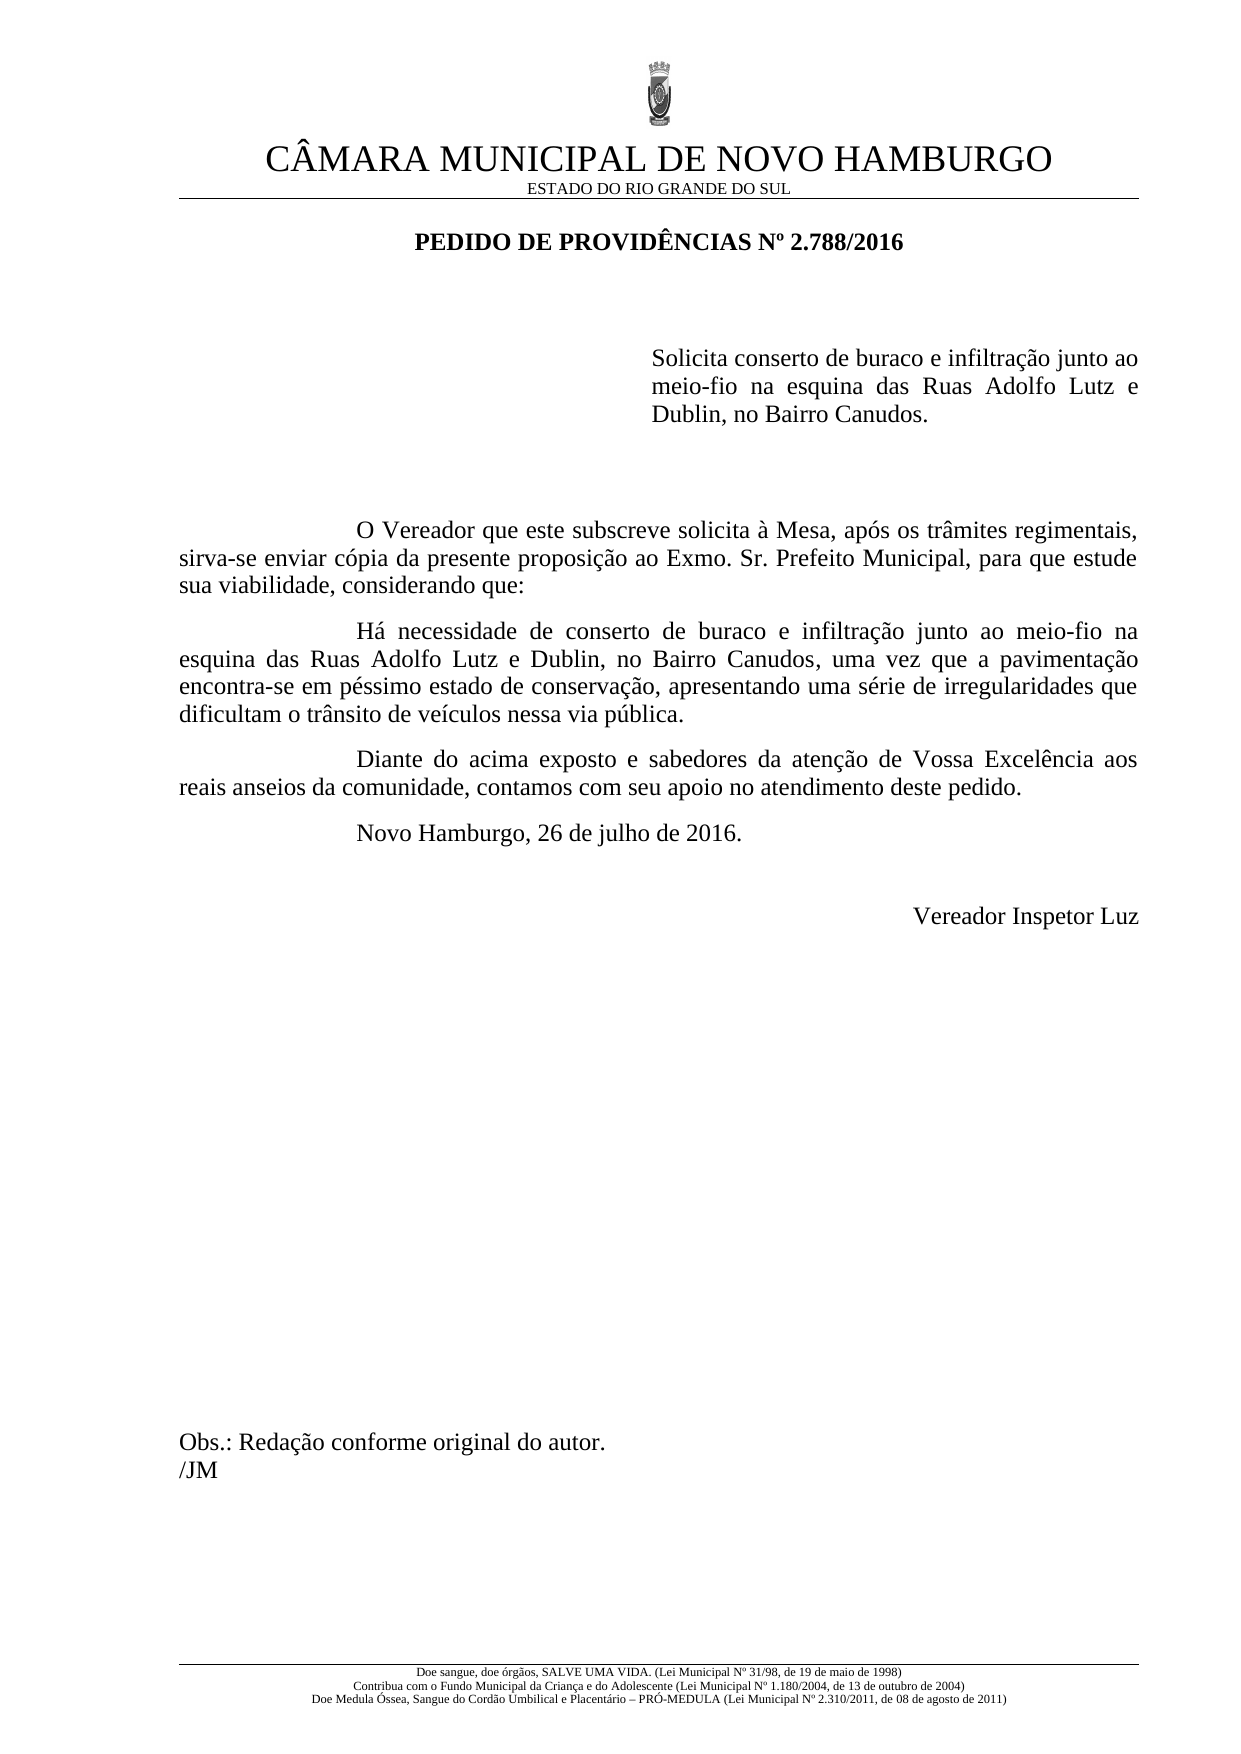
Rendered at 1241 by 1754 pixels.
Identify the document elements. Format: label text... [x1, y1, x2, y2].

text /JM [179, 1456, 1139, 1484]
text O Vereador que este subscreve solicita à Mesa, após os trâmites regimentais, sirva-se enviar cópia da presente proposição ao Exmo. Sr. Prefeito Municipal, para que estude sua viabilidade, considerando que: [179, 516, 1139, 599]
text Diante do acima exposto e sabedores da atenção de Vossa Excelência aos reais anseios da comunidade, contamos com seu apoio no atendimento deste pedido. [179, 746, 1139, 801]
text PEDIDO DE PROVIDÊNCIAS Nº 2.788/2016 [179, 228, 1139, 256]
text Novo Hamburgo, 26 de julho de 2016. [179, 819, 1139, 846]
text Obs.: Redação conforme original do autor. [179, 1428, 1139, 1456]
text Há necessidade de conserto de buraco e infiltração junto ao meio-fio na esquina das Ruas Adolfo Lutz e Dublin, no Bairro Canudos, uma vez que a pavimentação encontra-se em péssimo estado de conservação, apresentando uma série de irregularidades que dificultam o trânsito de veículos nessa via pública. [179, 617, 1139, 728]
text Solicita conserto de buraco e infiltração junto ao meio-fio na esquina das Ruas Adolfo Lutz e Dublin, no Bairro Canudos. [651, 344, 1139, 428]
text Vereador Inspetor Luz [179, 902, 1139, 929]
